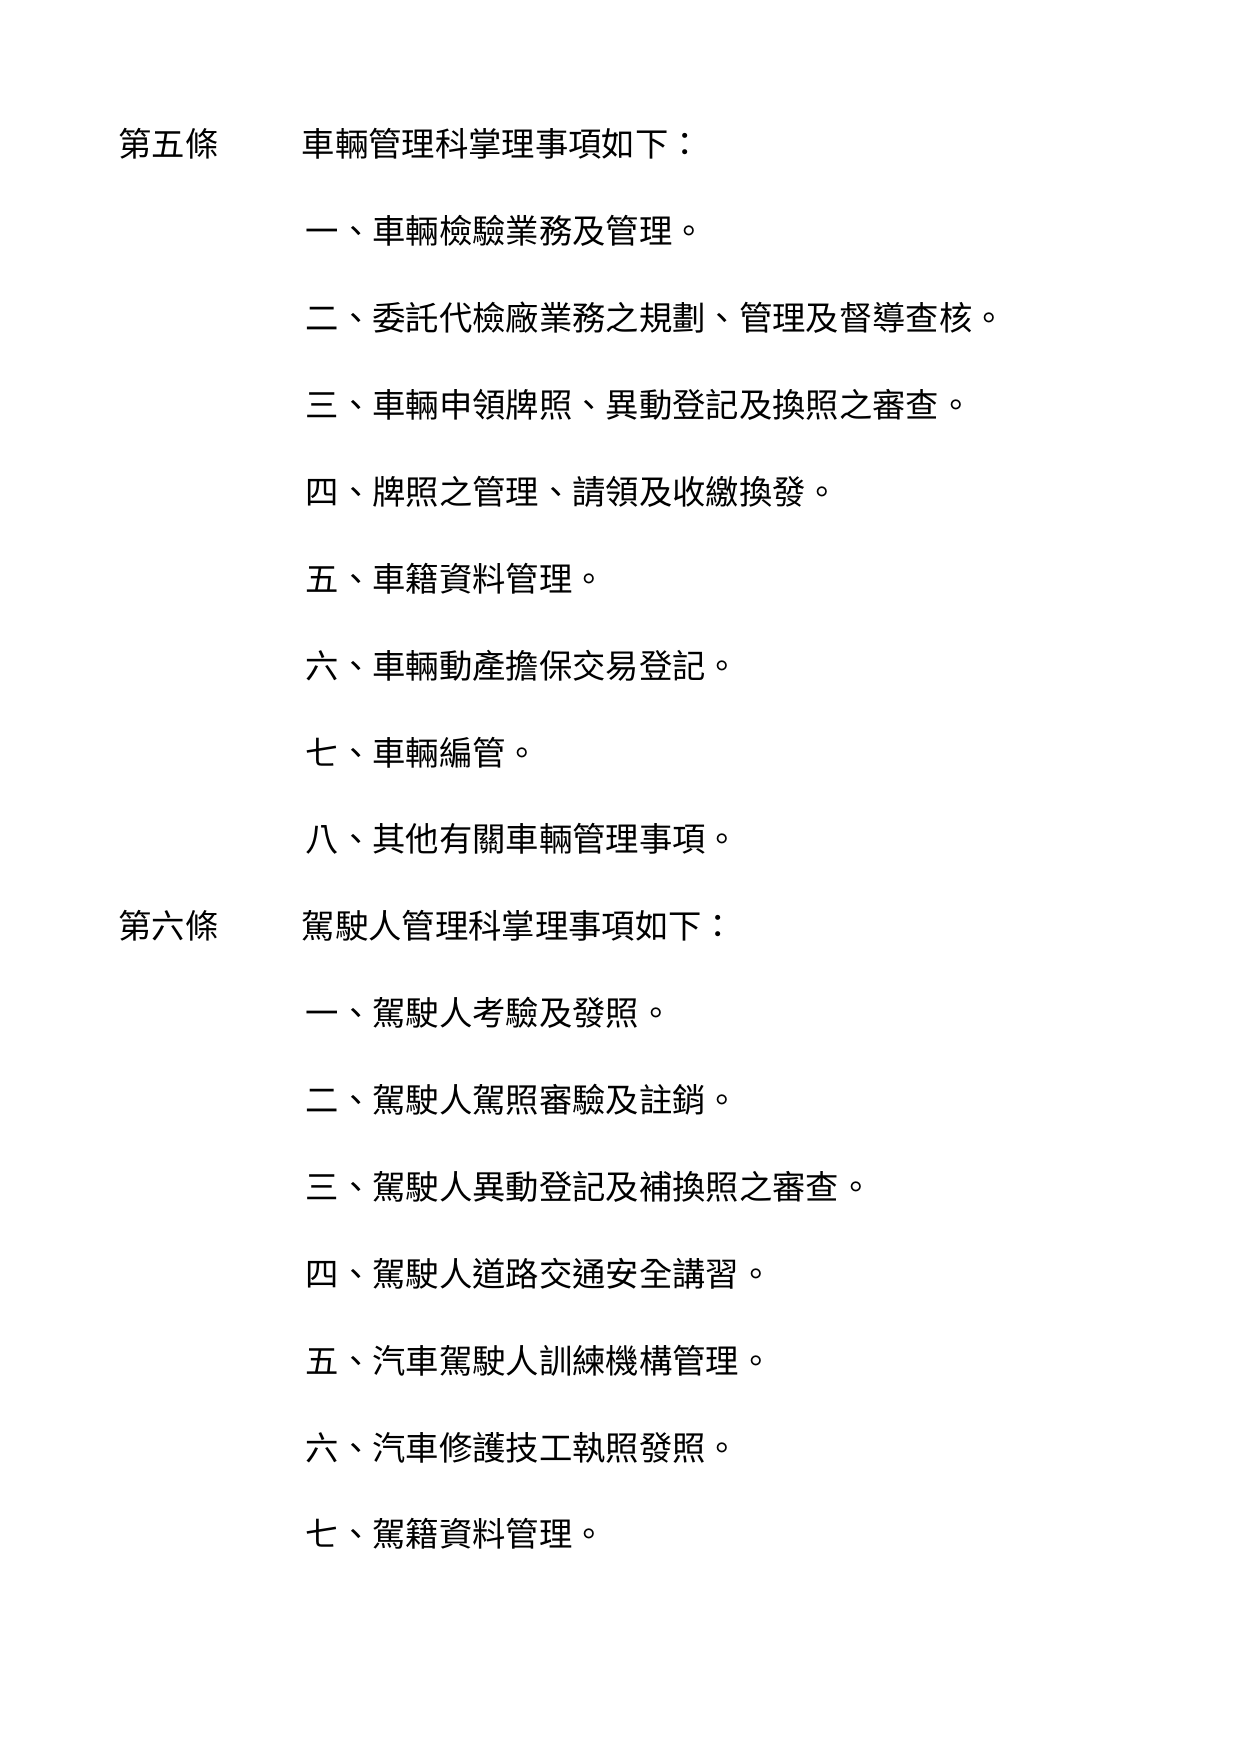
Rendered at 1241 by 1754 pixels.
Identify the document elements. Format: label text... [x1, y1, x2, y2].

text 二、駕駛人駕照審驗及註銷。 [306, 1074, 1122, 1122]
text 四、駕駛人道路交通安全講習。 [306, 1247, 1122, 1296]
text 七、車輛編管。 [306, 726, 1122, 774]
text 八、其他有關車輛管理事項。 [306, 813, 1122, 861]
text 六、汽車修護技工執照發照。 [306, 1421, 1122, 1469]
text 七、駕籍資料管理。 [306, 1508, 1122, 1556]
text 一、駕駛人考驗及發照。 [306, 987, 1122, 1035]
text 五、汽車駕駛人訓練機構管理。 [306, 1334, 1122, 1383]
text 第六條 駕駛人管理科掌理事項如下： [118, 900, 1122, 948]
text 第五條 車輛管理科掌理事項如下： [118, 118, 1122, 166]
text 五、車籍資料管理。 [306, 552, 1122, 601]
text 三、車輛申領牌照、異動登記及換照之審查。 [306, 379, 1122, 427]
text 六、車輛動產擔保交易登記。 [306, 639, 1122, 688]
text 二、委託代檢廠業務之規劃、管理及督導查核。 [306, 292, 1122, 340]
text 三、駕駛人異動登記及補換照之審查。 [306, 1161, 1122, 1209]
text 一、車輛檢驗業務及管理。 [306, 205, 1122, 253]
text 四、牌照之管理、請領及收繳換發。 [306, 466, 1122, 514]
